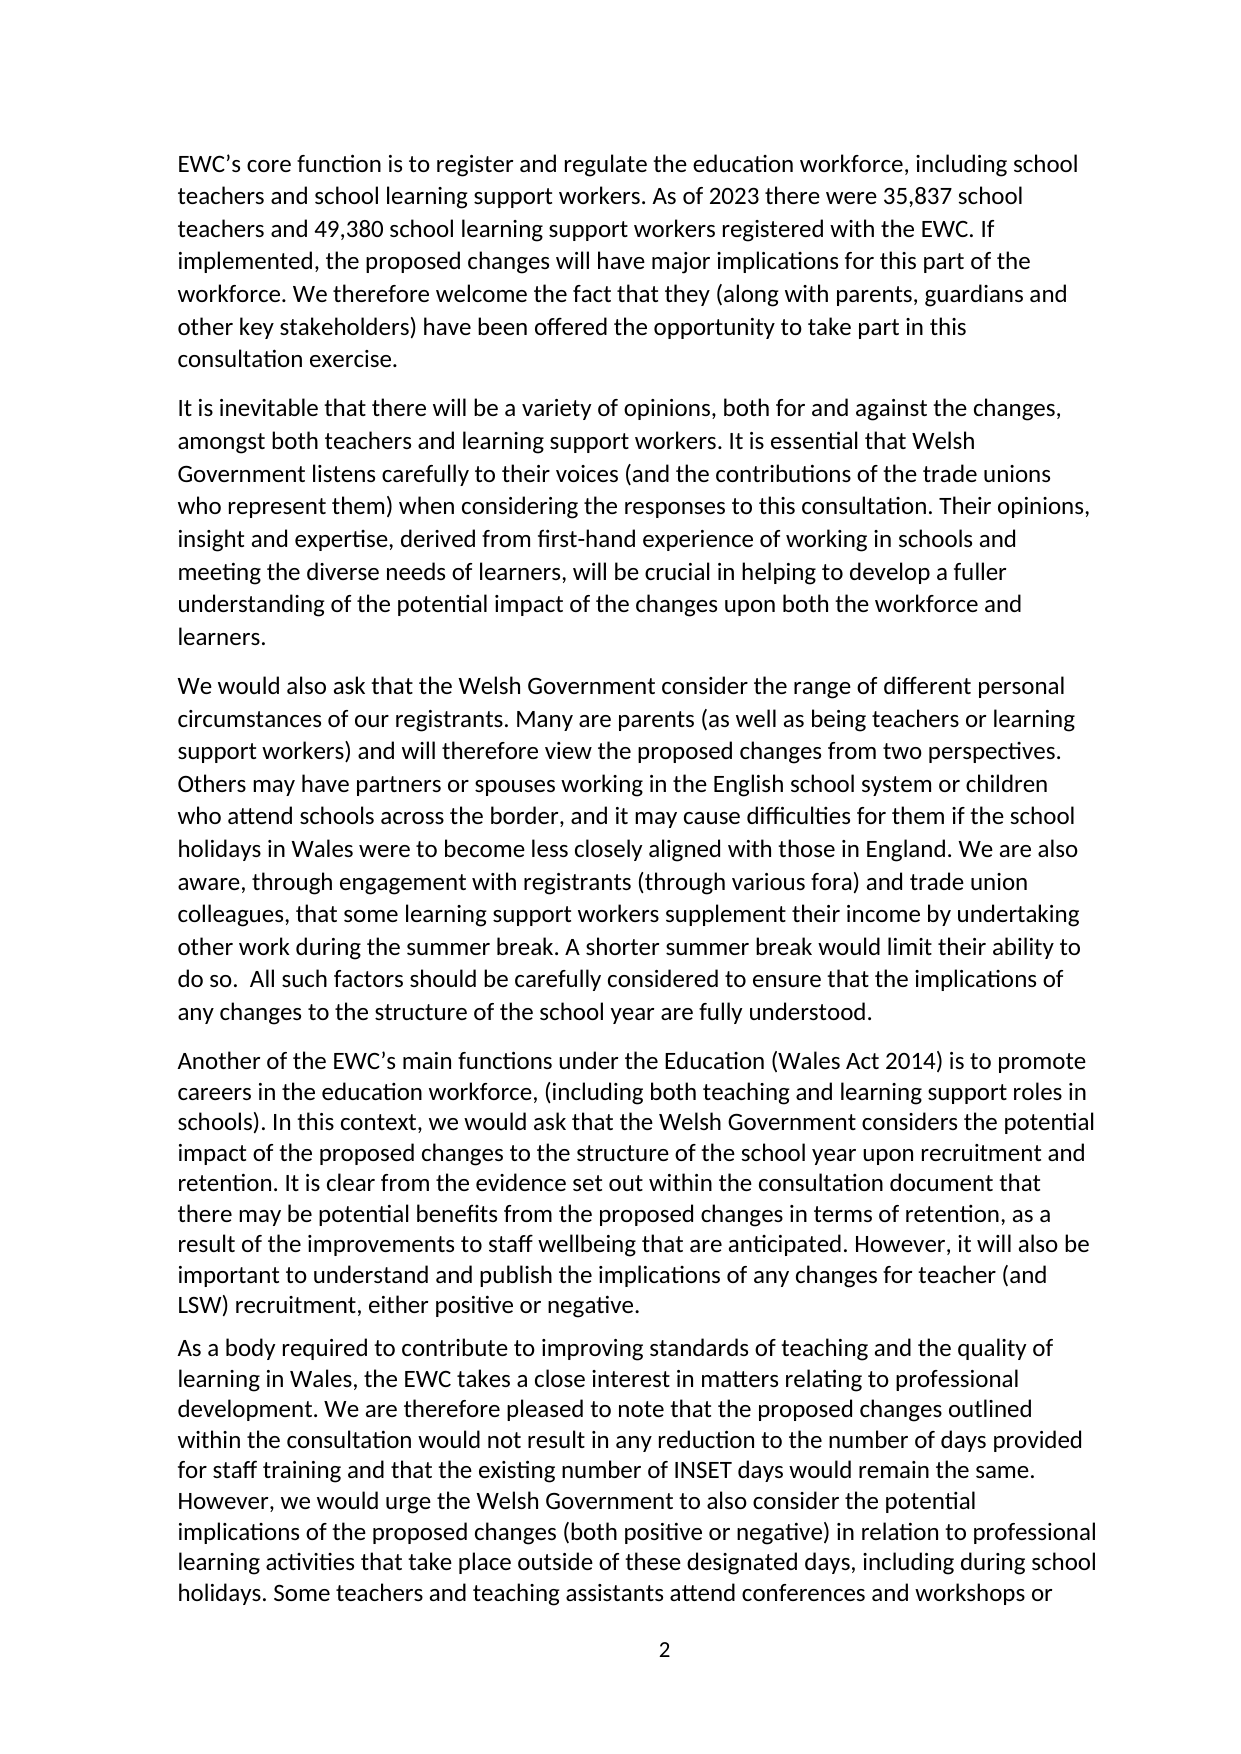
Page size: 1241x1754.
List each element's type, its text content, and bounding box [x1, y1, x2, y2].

text EWC’s core function is to register and regulate the education workforce, including school teachers and school learning support workers. As of 2023 there were 35,837 school teachers and 49,380 school learning support workers registered with the EWC. If implemented, the proposed changes will have major implications for this part of the workforce. We therefore welcome the fact that they (along with parents, guardians and other key stakeholders) have been offered the opportunity to take part in this consultation exercise. [177, 148, 1099, 374]
text As a body required to contribute to improving standards of teaching and the quality of learning in Wales, the EWC takes a close interest in matters relating to professional development. We are therefore pleased to note that the proposed changes outlined within the consultation would not result in any reduction to the number of days provided for staff training and that the existing number of INSET days would remain the same. However, we would urge the Welsh Government to also consider the potential implications of the proposed changes (both positive or negative) in relation to professional learning activities that take place outside of these designated days, including during school holidays. Some teachers and teaching assistants attend conferences and workshops or [177, 1333, 1099, 1607]
text It is inevitable that there will be a variety of opinions, both for and against the changes, amongst both teachers and learning support workers. It is essential that Welsh Government listens carefully to their voices (and the contributions of the trade unions who represent them) when considering the responses to this consultation. Their opinions, insight and expertise, derived from first-hand experience of working in schools and meeting the diverse needs of learners, will be crucial in helping to develop a fuller understanding of the potential impact of the changes upon both the workforce and learners. [177, 393, 1099, 651]
text We would also ask that the Welsh Government consider the range of different personal circumstances of our registrants. Many are parents (as well as being teachers or learning support workers) and will therefore view the proposed changes from two perspectives. Others may have partners or spouses working in the English school system or children who attend schools across the border, and it may cause difficulties for them if the school holidays in Wales were to become less closely aligned with those in England. We are also aware, through engagement with registrants (through various fora) and trade union colleagues, that some learning support workers supplement their income by undertaking other work during the summer break. A shorter summer break would limit their ability to do so. All such factors should be carefully considered to ensure that the implications of any changes to the structure of the school year are fully understood. [177, 670, 1099, 1027]
text Another of the EWC’s main functions under the Education (Wales Act 2014) is to promote careers in the education workforce, (including both teaching and learning support roles in schools). In this context, we would ask that the Welsh Government considers the potential impact of the proposed changes to the structure of the school year upon recruitment and retention. It is clear from the evidence set out within the consultation document that there may be potential benefits from the proposed changes in terms of retention, as a result of the improvements to staff wellbeing that are anticipated. However, it will also be important to understand and publish the implications of any changes for teacher (and LSW) recruitment, either positive or negative. [177, 1045, 1099, 1320]
